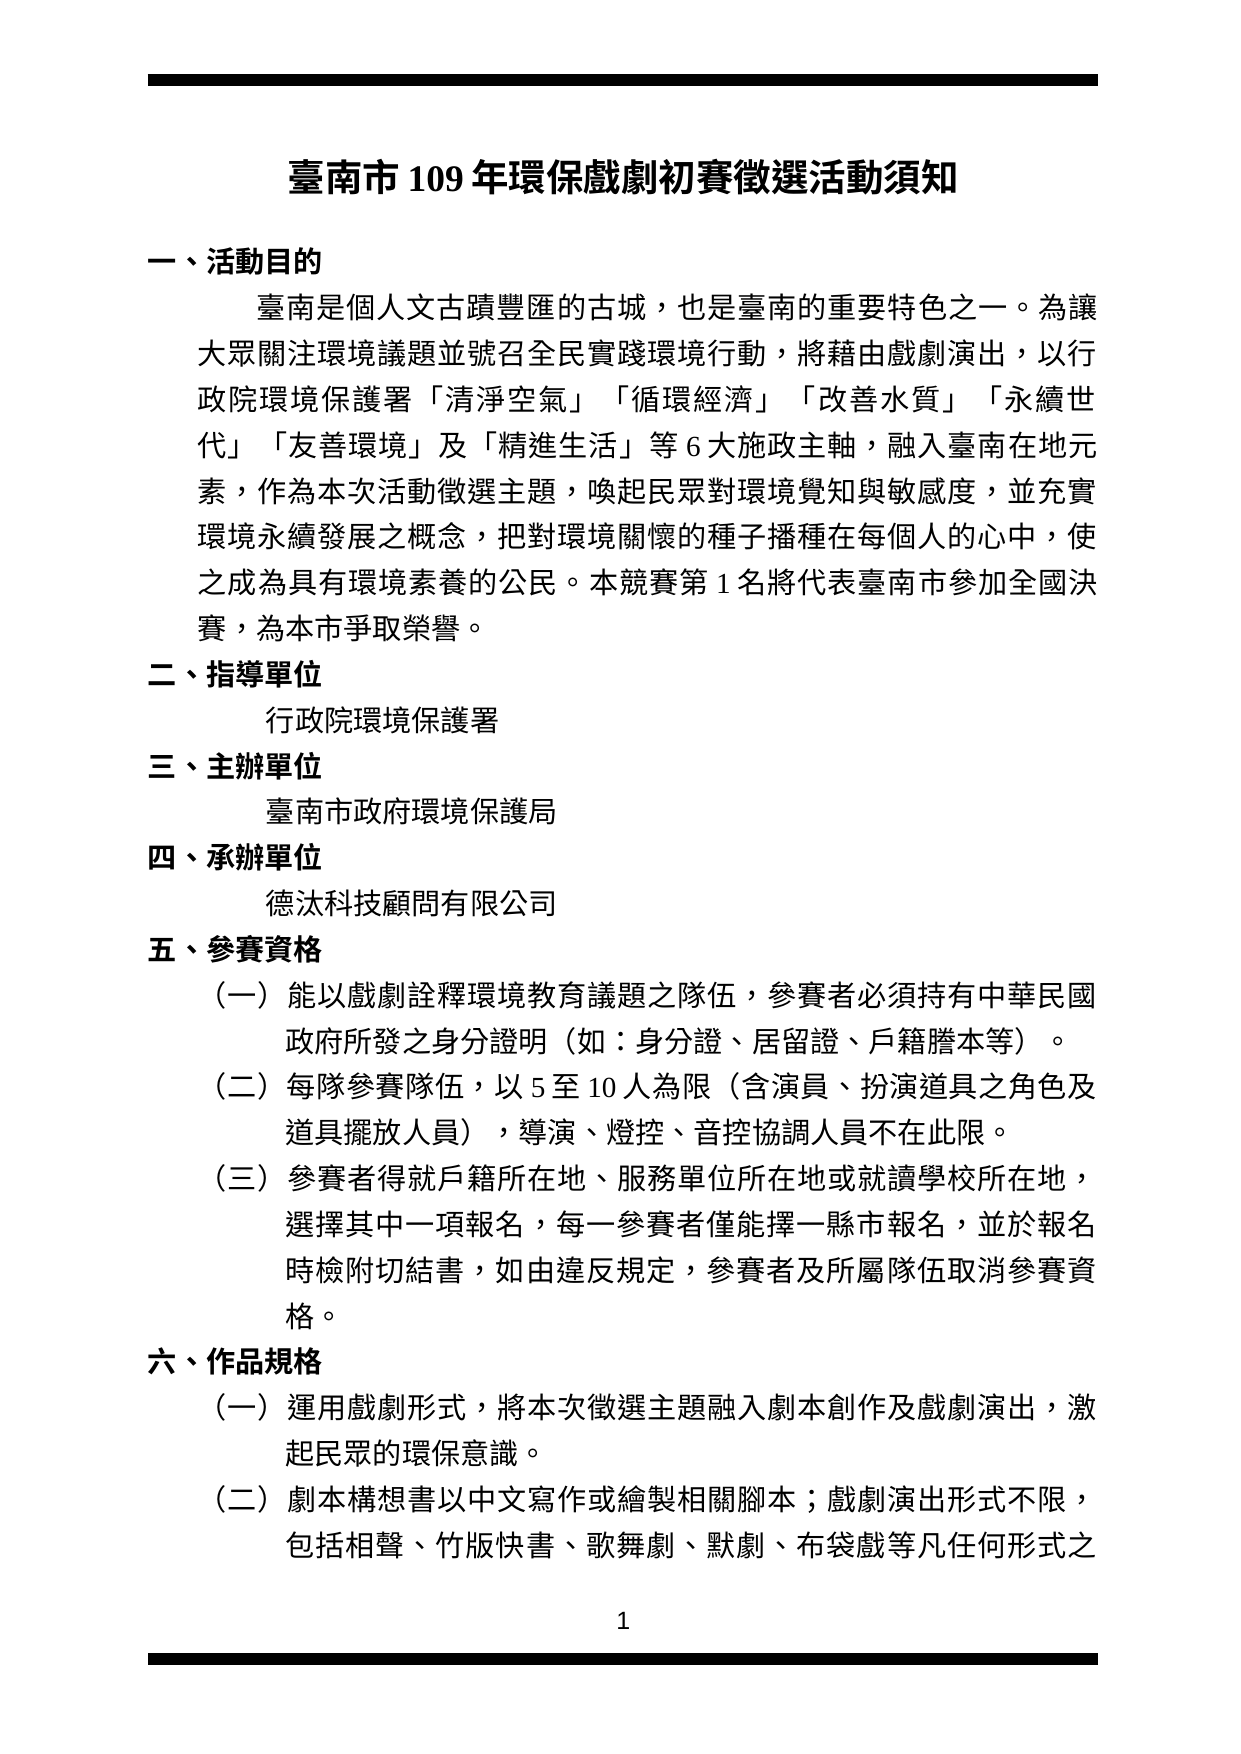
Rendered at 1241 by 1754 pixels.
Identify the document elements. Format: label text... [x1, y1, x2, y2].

text （三）參賽者得就戶籍所在地、服務單位所在地或就讀學校所在地，選擇其中一項報名，每一參賽者僅能擇一縣市報名，並於報名時檢附切結書，如由違反規定，參賽者及所屬隊伍取消參賽資格。 [198, 1152, 1098, 1336]
text 二、指導單位 [148, 648, 1098, 694]
text 德汰科技顧問有限公司 [198, 877, 1098, 923]
text （一）能以戲劇詮釋環境教育議題之隊伍，參賽者必須持有中華民國政府所發之身分證明（如：身分證、居留證、戶籍謄本等）。 [198, 969, 1098, 1061]
text 臺南市109年環保戲劇初賽徵選活動須知 [148, 148, 1098, 202]
text 臺南市政府環境保護局 [198, 786, 1098, 831]
text 行政院環境保護署 [198, 694, 1098, 740]
text 臺南是個人文古蹟豐匯的古城，也是臺南的重要特色之一。為讓大眾關注環境議題並號召全民實踐環境行動，將藉由戲劇演出，以行政院環境保護署「清淨空氣」「循環經濟」「改善水質」「永續世代」「友善環境」及「精進生活」等6大施政主軸，融入臺南在地元素，作為本次活動徵選主題，喚起民眾對環境覺知與敏感度，並充實環境永續發展之概念，把對環境關懷的種子播種在每個人的心中，使之成為具有環境素養的公民。本競賽第1名將代表臺南市參加全國決賽，為本市爭取榮譽。 [198, 281, 1098, 648]
text （二）劇本構想書以中文寫作或繪製相關腳本；戲劇演出形式不限，包括相聲、竹版快書、歌舞劇、默劇、布袋戲等凡任何形式之 [198, 1473, 1098, 1565]
text 三、主辦單位 [148, 740, 1098, 786]
text 四、承辦單位 [148, 831, 1098, 877]
text 六、作品規格 [148, 1336, 1098, 1381]
text （一）運用戲劇形式，將本次徵選主題融入劇本創作及戲劇演出，激起民眾的環保意識。 [198, 1381, 1098, 1473]
text （二）每隊參賽隊伍，以5至10人為限（含演員、扮演道具之角色及道具擺放人員），導演、燈控、音控協調人員不在此限。 [198, 1061, 1098, 1152]
text 五、參賽資格 [148, 923, 1098, 969]
text 一、活動目的 [148, 236, 1098, 281]
